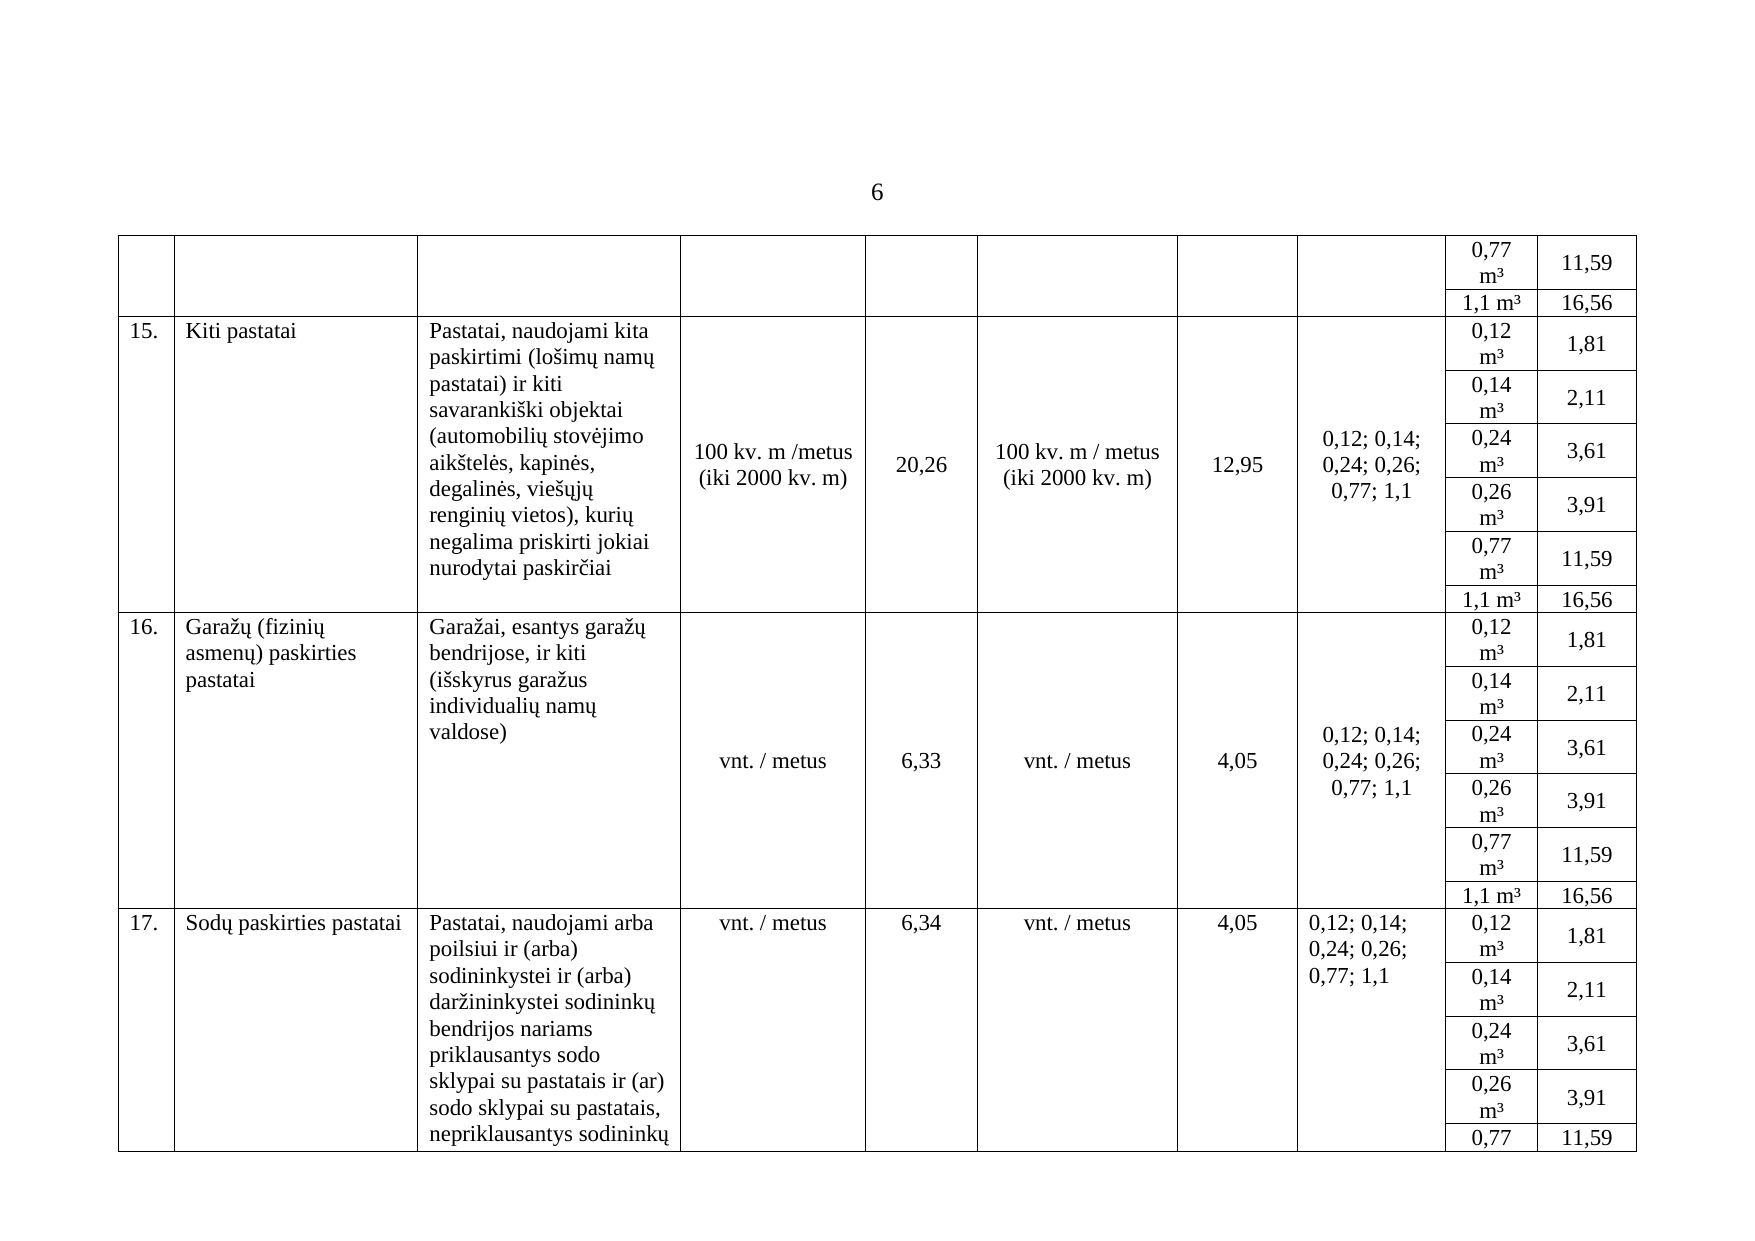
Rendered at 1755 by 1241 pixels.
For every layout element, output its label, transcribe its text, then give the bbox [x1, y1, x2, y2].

table_cell vnt. / metus [681, 909, 865, 1151]
table_cell 0,12 m³ [1446, 909, 1537, 962]
table_cell 0,77 [1446, 1124, 1537, 1151]
table_cell 6,33 [866, 613, 977, 908]
table_cell 0,26 m³ [1446, 774, 1537, 827]
table_cell vnt. / metus [681, 613, 865, 908]
table_cell 0,12 m³ [1446, 317, 1537, 369]
table_cell 0,24 m³ [1446, 721, 1537, 773]
table_cell 100 kv. m / metus (iki 2000 kv. m) [978, 317, 1177, 612]
table_cell 1,81 [1538, 909, 1636, 962]
table_cell 11,59 [1538, 828, 1636, 881]
table_cell [418, 236, 680, 316]
table_cell 1,1 m³ [1446, 586, 1537, 612]
table_cell 2,11 [1538, 963, 1636, 1016]
table_cell 4,05 [1178, 909, 1297, 1151]
table_cell 0,26 m³ [1446, 478, 1537, 531]
table_cell vnt. / metus [978, 613, 1177, 908]
table_cell 20,26 [866, 317, 977, 612]
table_cell 11,59 [1538, 236, 1636, 288]
table_cell [1298, 236, 1445, 316]
table_cell 0,77 m³ [1446, 828, 1537, 881]
table_cell 1,1 m³ [1446, 290, 1537, 316]
table_cell 0,14 m³ [1446, 963, 1537, 1016]
table_cell [175, 236, 417, 316]
table_cell 0,12; 0,14; 0,24; 0,26; 0,77; 1,1 [1298, 909, 1445, 1151]
table_cell 3,91 [1538, 478, 1636, 531]
table_cell 0,77 m³ [1446, 532, 1537, 584]
table_cell 16,56 [1538, 586, 1636, 612]
table_cell 0,14 m³ [1446, 371, 1537, 423]
table_cell 16,56 [1538, 882, 1636, 908]
table_cell 4,05 [1178, 613, 1297, 908]
table_cell 17. [119, 909, 174, 1151]
table_cell Garažų (fizinių asmenų) paskirties pastatai [175, 613, 417, 908]
table_cell 2,11 [1538, 371, 1636, 423]
table_cell vnt. / metus [978, 909, 1177, 1151]
table_cell 3,91 [1538, 774, 1636, 827]
table_cell 15. [119, 317, 174, 612]
table_cell 6,34 [866, 909, 977, 1151]
table_cell 3,61 [1538, 424, 1636, 477]
table_cell [681, 236, 865, 316]
table_cell 0,24 m³ [1446, 1017, 1537, 1069]
table_cell 12,95 [1178, 317, 1297, 612]
table_cell 16,56 [1538, 290, 1636, 316]
table_cell 0,12; 0,14; 0,24; 0,26; 0,77; 1,1 [1298, 613, 1445, 908]
table_cell 0,77 m³ [1446, 236, 1537, 288]
table_cell 11,59 [1538, 532, 1636, 584]
table_cell 0,24 m³ [1446, 424, 1537, 477]
table_cell 2,11 [1538, 667, 1636, 719]
table_cell Sodų paskirties pastatai [175, 909, 417, 1151]
table_cell 16. [119, 613, 174, 908]
table_cell [978, 236, 1177, 316]
table_cell Kiti pastatai [175, 317, 417, 612]
table_cell [1178, 236, 1297, 316]
table_cell 1,1 m³ [1446, 882, 1537, 908]
table_cell 0,14 m³ [1446, 667, 1537, 719]
table_cell 3,61 [1538, 721, 1636, 773]
table_cell [866, 236, 977, 316]
table_cell Pastatai, naudojami kita paskirtimi (lošimų namų pastatai) ir kiti savarankiški objektai (automobilių stovėjimo aikštelės, kapinės, degalinės, viešųjų renginių vietos), kurių negalima priskirti jokiai nurodytai paskirčiai [418, 317, 680, 612]
table_cell 0,12 m³ [1446, 613, 1537, 666]
table_cell 1,81 [1538, 613, 1636, 666]
table_cell 3,61 [1538, 1017, 1636, 1069]
table_cell Pastatai, naudojami arba poilsiui ir (arba) sodininkystei ir (arba) daržininkystei sodininkų bendrijos nariams priklausantys sodo sklypai su pastatais ir (ar) sodo sklypai su pastatais, nepriklausantys sodininkų bendrijos nariams, bet esantys sodo teritorijoje [418, 909, 680, 1151]
table_cell 1,81 [1538, 317, 1636, 369]
table_cell 3,91 [1538, 1070, 1636, 1123]
table_cell [119, 236, 174, 316]
table_cell 11,59 [1538, 1124, 1636, 1151]
table_cell 100 kv. m /metus (iki 2000 kv. m) [681, 317, 865, 612]
table_cell 0,26 m³ [1446, 1070, 1537, 1123]
table_cell Garažai, esantys garažų bendrijose, ir kiti (išskyrus garažus individualių namų valdose) [418, 613, 680, 908]
table_cell 0,12; 0,14; 0,24; 0,26; 0,77; 1,1 [1298, 317, 1445, 612]
